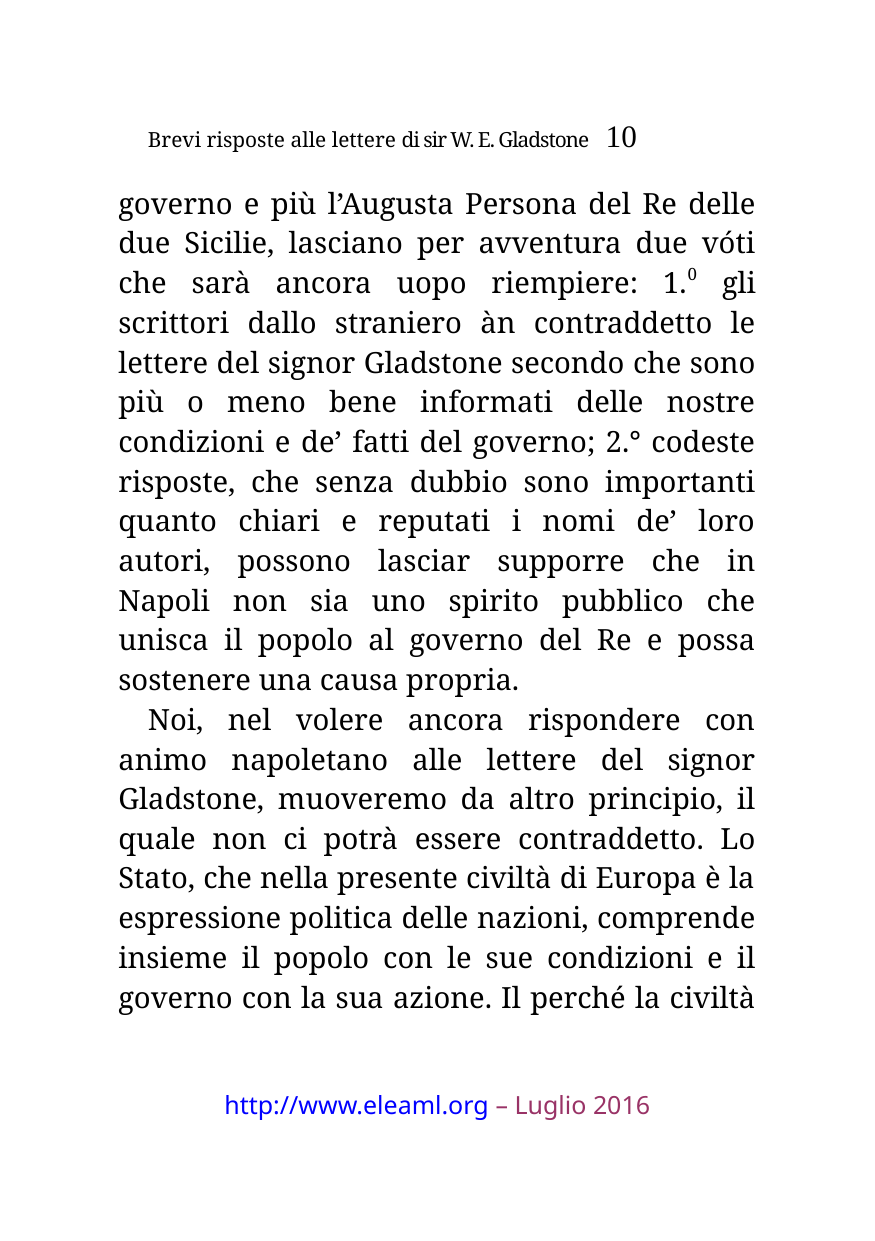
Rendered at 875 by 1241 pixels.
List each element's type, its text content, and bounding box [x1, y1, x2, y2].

text governo e più l’Augusta Persona del Re delle due Sicilie, lasciano per avventura due vóti che sarà ancora uopo riempiere: 1.0 gli scrittori dallo straniero àn contraddetto le lettere del signor Gladstone secondo che sono più o meno bene informati delle nostre condizioni e de’ fatti del governo; 2.° codeste risposte, che senza dubbio sono importanti quanto chiari e reputati i nomi de’ loro autori, possono lasciar supporre che in Napoli non sia uno spirito pubblico che unisca il popolo al governo del Re e possa sostenere una causa propria. [118, 183, 756, 699]
text Noi, nel volere ancora rispondere con animo napoletano alle lettere del signor Gladstone, muoveremo da altro principio, il quale non ci potrà essere contraddetto. Lo Stato, che nella presente civiltà di Europa è la espressione politica delle nazioni, comprende insieme il popolo con le sue condizioni e il governo con la sua azione. Il perché la civiltà [118, 699, 756, 1017]
